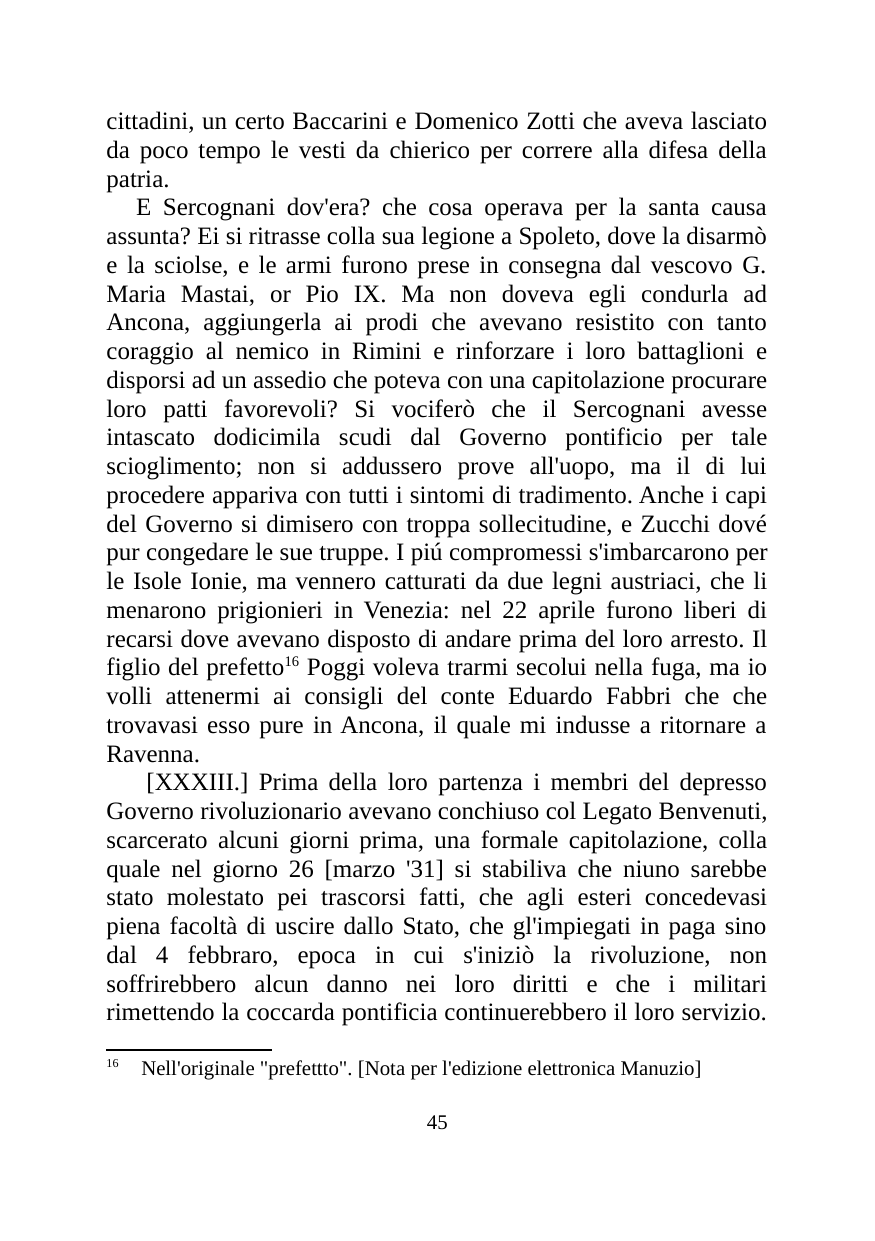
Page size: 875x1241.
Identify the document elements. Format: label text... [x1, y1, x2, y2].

text cittadini, un certo Baccarini e Domenico Zotti che aveva lasciato da poco tempo le vesti da chierico per correre alla difesa della patria. [106, 106, 768, 192]
text [XXXIII.] Prima della loro partenza i membri del depresso Governo rivoluzionario avevano conchiuso col Legato Benvenuti, scarcerato alcuni giorni prima, una formale capitolazione, colla quale nel giorno 26 [marzo '31] si stabiliva che niuno sarebbe stato molestato pei trascorsi fatti, che agli esteri concedevasi piena facoltà di uscire dallo Stato, che gl'impiegati in paga sino dal 4 febbraro, epoca in cui s'iniziò la rivoluzione, non soffrirebbero alcun danno nei loro diritti e che i militari rimettendo la coccarda pontificia continuerebbero il loro servizio. [106, 767, 768, 1026]
text E Sercognani dov'era? che cosa operava per la santa causa assunta? Ei si ritrasse colla sua legione a Spoleto, dove la disarmò e la sciolse, e le armi furono prese in consegna dal vescovo G. Maria Mastai, or Pio IX. Ma non doveva egli condurla ad Ancona, aggiungerla ai prodi che avevano resistito con tanto coraggio al nemico in Rimini e rinforzare i loro battaglioni e disporsi ad un assedio che poteva con una capitolazione procurare loro patti favorevoli? Si vociferò che il Sercognani avesse intascato dodicimila scudi dal Governo pontificio per tale scioglimento; non si addussero prove all'uopo, ma il di lui procedere appariva con tutti i sintomi di tradimento. Anche i capi del Governo si dimisero con troppa sollecitudine, e Zucchi dové pur congedare le sue truppe. I piú compromessi s'imbarcarono per le Isole Ionie, ma vennero catturati da due legni austriaci, che li menarono prigionieri in Venezia: nel 22 aprile furono liberi di recarsi dove avevano disposto di andare prima del loro arresto. Il figlio del prefetto Poggi voleva trarmi secolui nella fuga, ma io volli attenermi ai consigli del conte Eduardo Fabbri che che trovavasi esso pure in Ancona, il quale mi indusse a ritornare a Ravenna. [106, 192, 768, 767]
text Nell'originale "prefettto". [Nota per l'edizione elettronica Manuzio] [106, 1056, 768, 1080]
